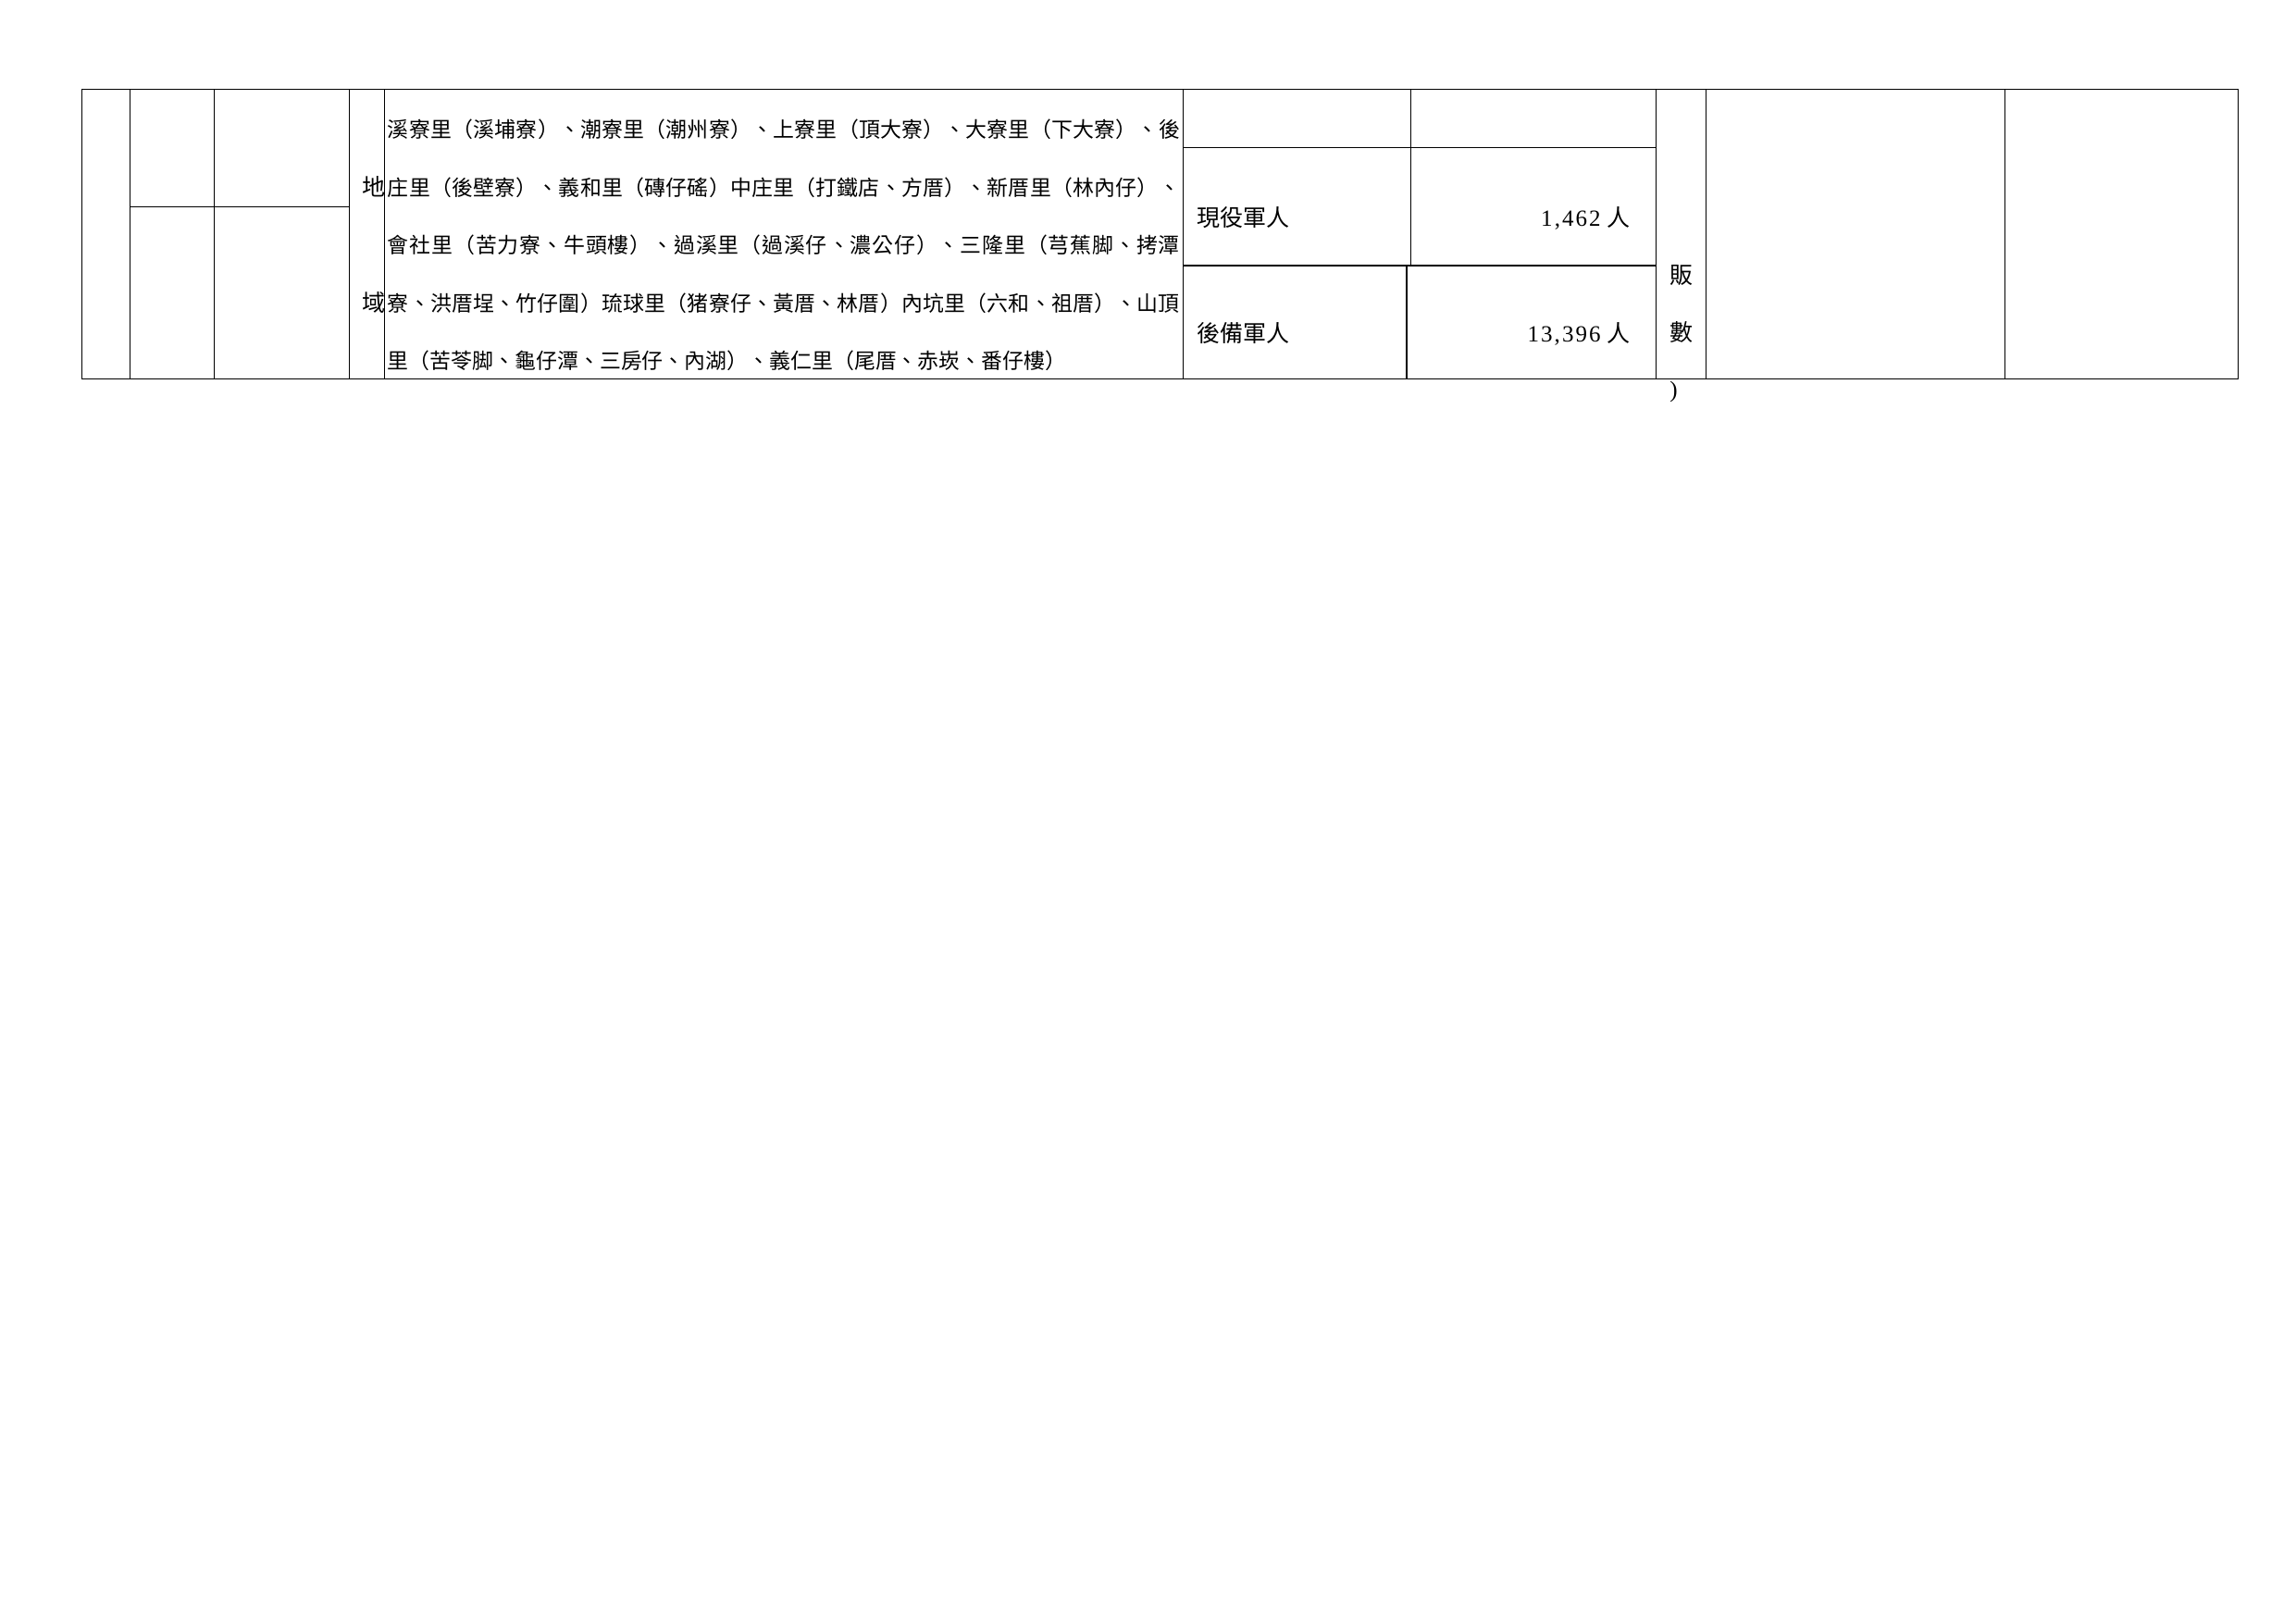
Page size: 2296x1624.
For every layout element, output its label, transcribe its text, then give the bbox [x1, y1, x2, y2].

table_cell [1411, 90, 1656, 147]
table_cell [2239, 265, 2296, 378]
table_cell 後備軍人 [1184, 267, 1406, 378]
table_cell [2239, 206, 2296, 265]
table_cell 現役軍人 [1184, 148, 1410, 265]
table_cell 溪寮里（溪埔寮）、潮寮里（潮州寮）、上寮里（頂大寮）、大寮里（下大寮）、後庄里（後壁寮）、義和里（磚仔磘）中庄里（打鐵店、方厝）、新厝里（林內仔）、會社里（苦力寮、牛頭樓）、過溪里（過溪仔、濃公仔）、三隆里（芎蕉脚、拷潭寮、洪厝埕、竹仔圍）琉球里（猪寮仔、黃厝、林厝）內坑里（六和、祖厝）、山頂里（苦苓脚、龜仔潭、三房仔、內湖）、義仁里（尾厝、赤崁、番仔樓） [385, 90, 1183, 378]
table_cell [1184, 90, 1410, 147]
table_cell [215, 90, 349, 206]
table_cell 地 域 [350, 90, 384, 378]
table_cell [130, 90, 214, 206]
table_cell [2005, 90, 2238, 378]
table_cell [82, 90, 130, 378]
table_cell 13,396人 [1408, 267, 1656, 378]
table_cell [2239, 89, 2296, 147]
table_cell 1,462人 [1411, 148, 1656, 265]
table_cell [2239, 147, 2296, 206]
table_cell [215, 207, 349, 378]
table_cell [130, 207, 214, 378]
table_cell 農林漁牧基本資料(攤販數) [1657, 90, 1706, 378]
table_cell [1706, 90, 2004, 378]
